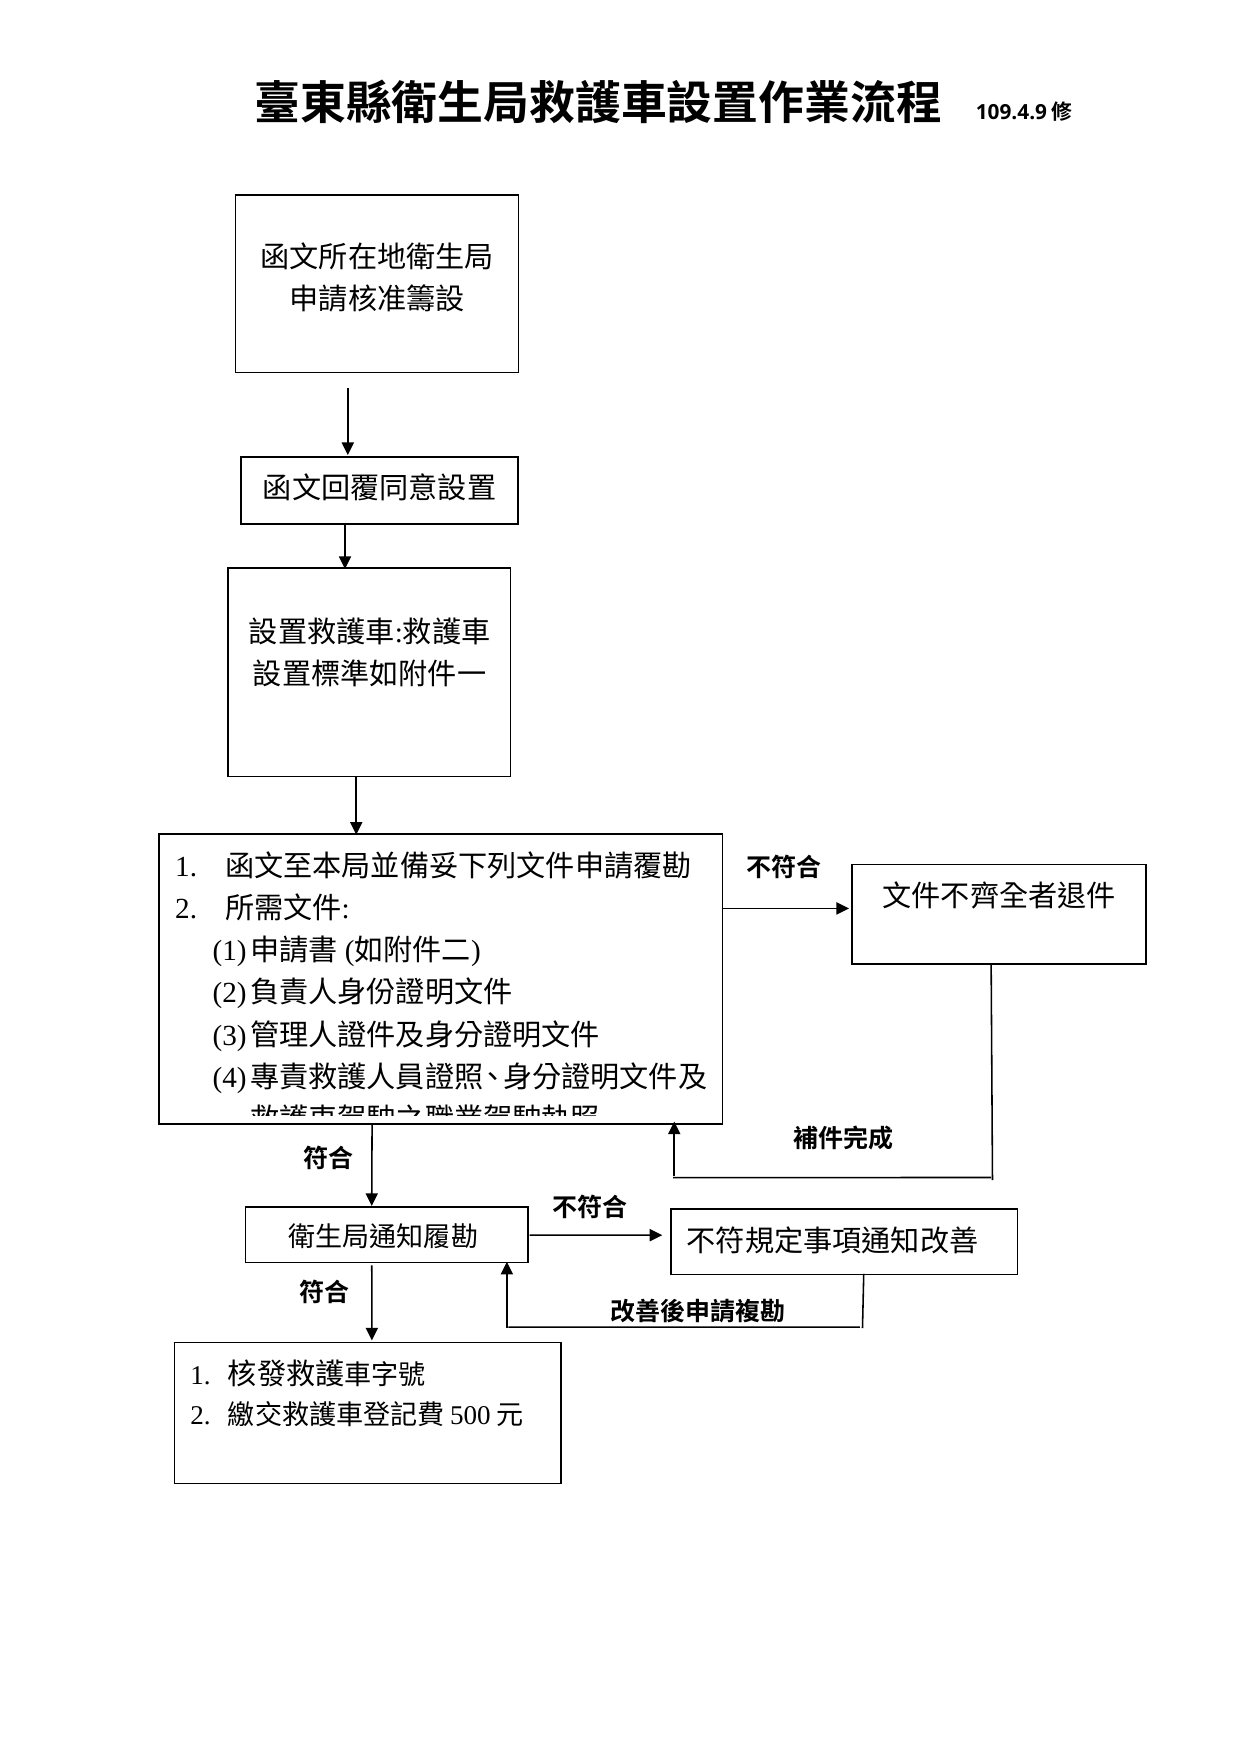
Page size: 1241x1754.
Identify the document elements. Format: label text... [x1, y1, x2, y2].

text 不符合 [746, 847, 822, 883]
text 臺東縣衛生局救護車設置作業流程 109.4.9修 [89, 66, 1146, 132]
text 不符規定事項通知改善 [686, 1217, 1001, 1259]
text 補件完成 [793, 1119, 914, 1155]
list 函文至本局並備妥下列文件申請覆勘 [175, 842, 707, 884]
text 不符合 [552, 1188, 635, 1224]
text 符合 [299, 1273, 370, 1309]
text 函文回覆同意設置 [256, 465, 502, 507]
list 負責人身份證明文件 [212, 969, 707, 1011]
list 申請書 (如附件二) [212, 927, 707, 969]
text 改善後申請複勘 [610, 1292, 805, 1328]
list 繳交救護車登記費500元 [190, 1393, 545, 1432]
text 衛生局通知履勘 [261, 1215, 512, 1254]
text 設置救護車:救護車設置標準如附件一 [244, 608, 495, 693]
list 所需文件: [175, 884, 707, 927]
text 符合 [303, 1139, 373, 1175]
text 申請核准籌設 [251, 276, 503, 318]
list 管理人證件及身分證明文件 [212, 1011, 707, 1054]
text 文件不齊全者退件 [868, 873, 1130, 915]
list 專責救護人員證照、身分證明文件及救護車駕駛之職業駕駛執照 [212, 1054, 707, 1116]
text 函文所在地衛生局 [251, 233, 503, 276]
list 核發救護車字號 [190, 1351, 545, 1393]
